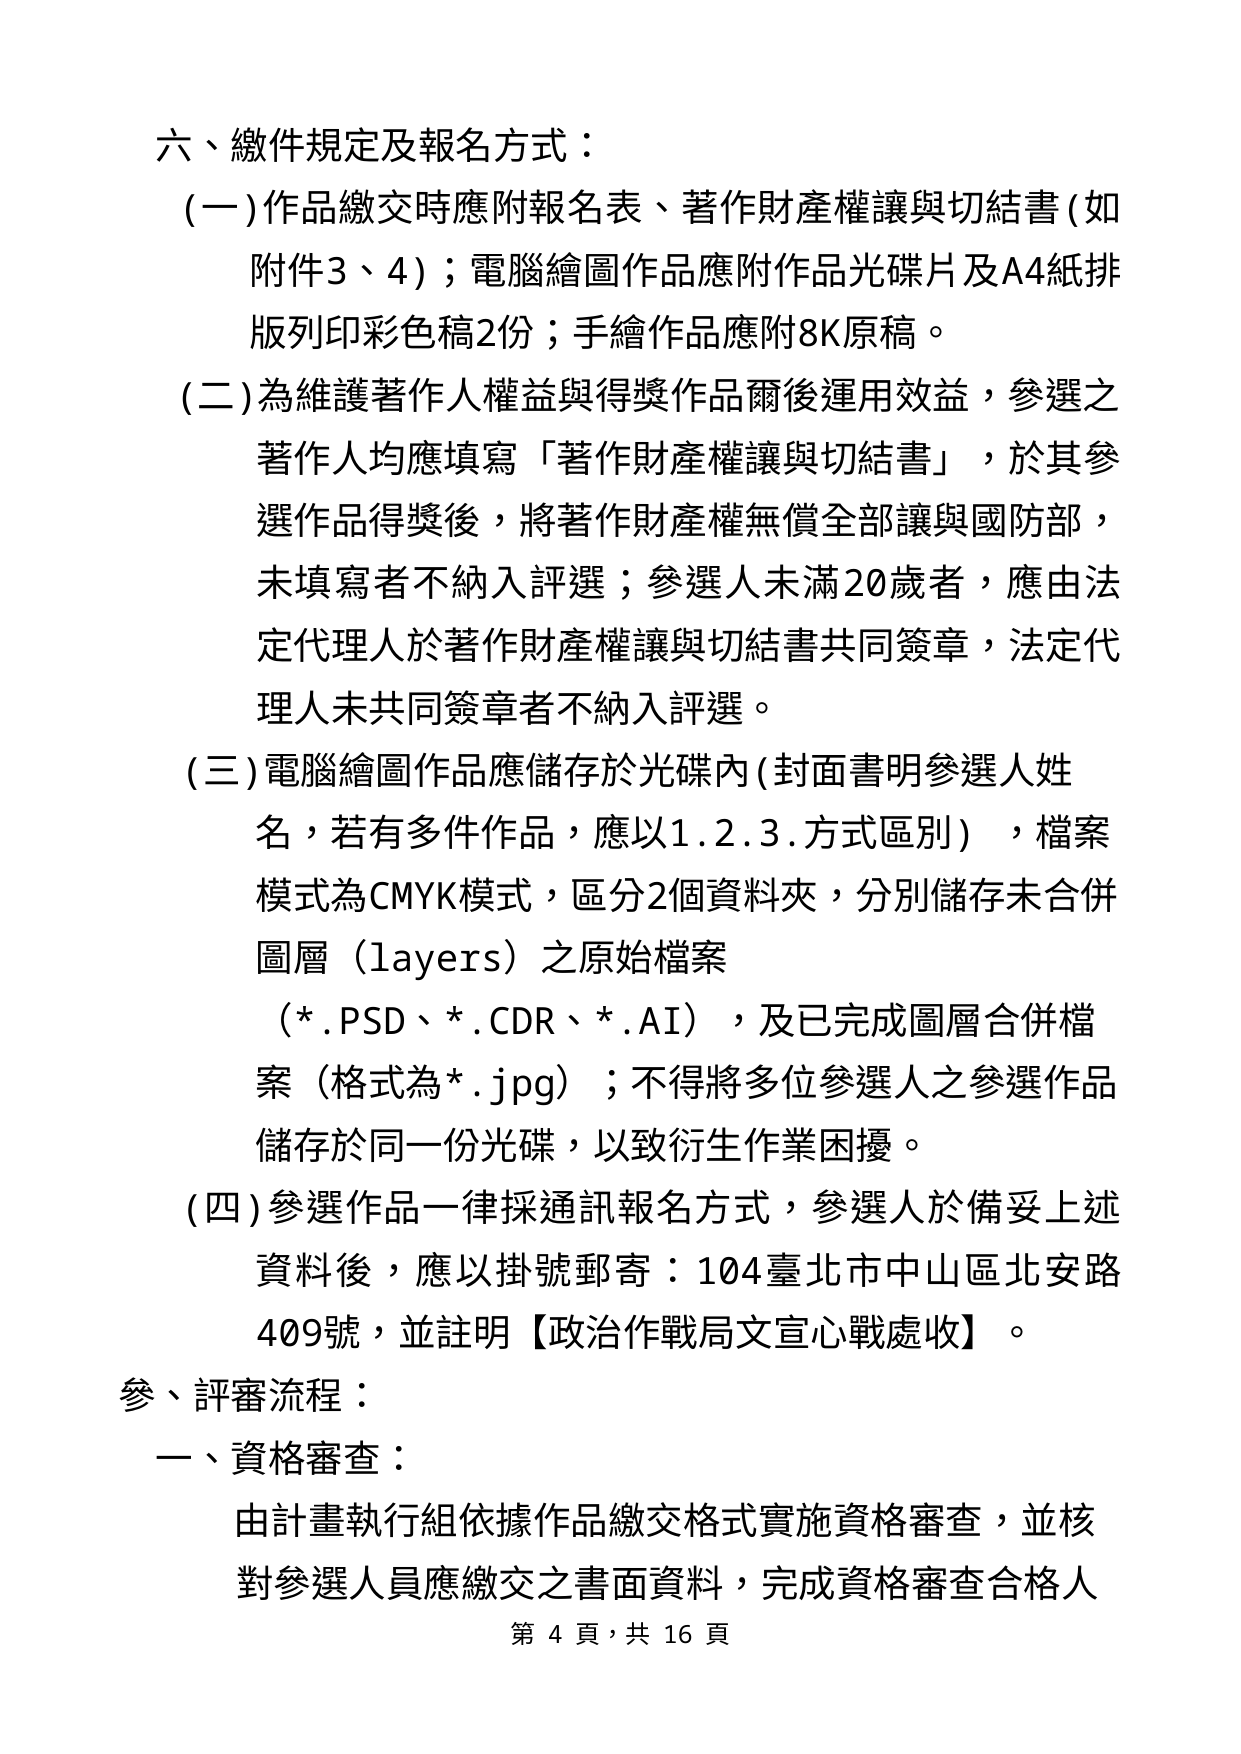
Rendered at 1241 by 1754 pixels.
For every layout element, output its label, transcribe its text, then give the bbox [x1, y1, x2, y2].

text 六、繳件規定及報名方式： [118, 101, 1122, 164]
text (一)作品繳交時應附報名表、著作財產權讓與切結書(如附件3、4)；電腦繪圖作品應附作品光碟片及A4紙排版列印彩色稿2份；手繪作品應附8K原稿。 [156, 164, 1122, 351]
text 由計畫執行組依據作品繳交格式實施資格審查，並核對參選人員應繳交之書面資料，完成資格審查合格人 [233, 1476, 1122, 1601]
text 參、評審流程： [118, 1351, 1122, 1414]
text (二)為維護著作人權益與得獎作品爾後運用效益，參選之著作人均應填寫「著作財產權讓與切結書」，於其參選作品得獎後，將著作財產權無償全部讓與國防部，未填寫者不納入評選；參選人未滿20歲者，應由法定代理人於著作財產權讓與切結書共同簽章，法定代理人未共同簽章者不納入評選。 [175, 351, 1122, 726]
text (三)電腦繪圖作品應儲存於光碟內(封面書明參選人姓名，若有多件作品，應以1.2.3.方式區別) ，檔案模式為CMYK模式，區分2個資料夾，分別儲存未合併圖層（layers）之原始檔案（*.PSD、*.CDR、*.AI），及已完成圖層合併檔案（格式為*.jpg）；不得將多位參選人之參選作品儲存於同一份光碟，以致衍生作業困擾。 [181, 726, 1122, 1164]
text 一、資格審查： [118, 1414, 1122, 1476]
text (四)參選作品一律採通訊報名方式，參選人於備妥上述資料後，應以掛號郵寄：104臺北市中山區北安路409號，並註明【政治作戰局文宣心戰處收】。 [181, 1164, 1122, 1351]
